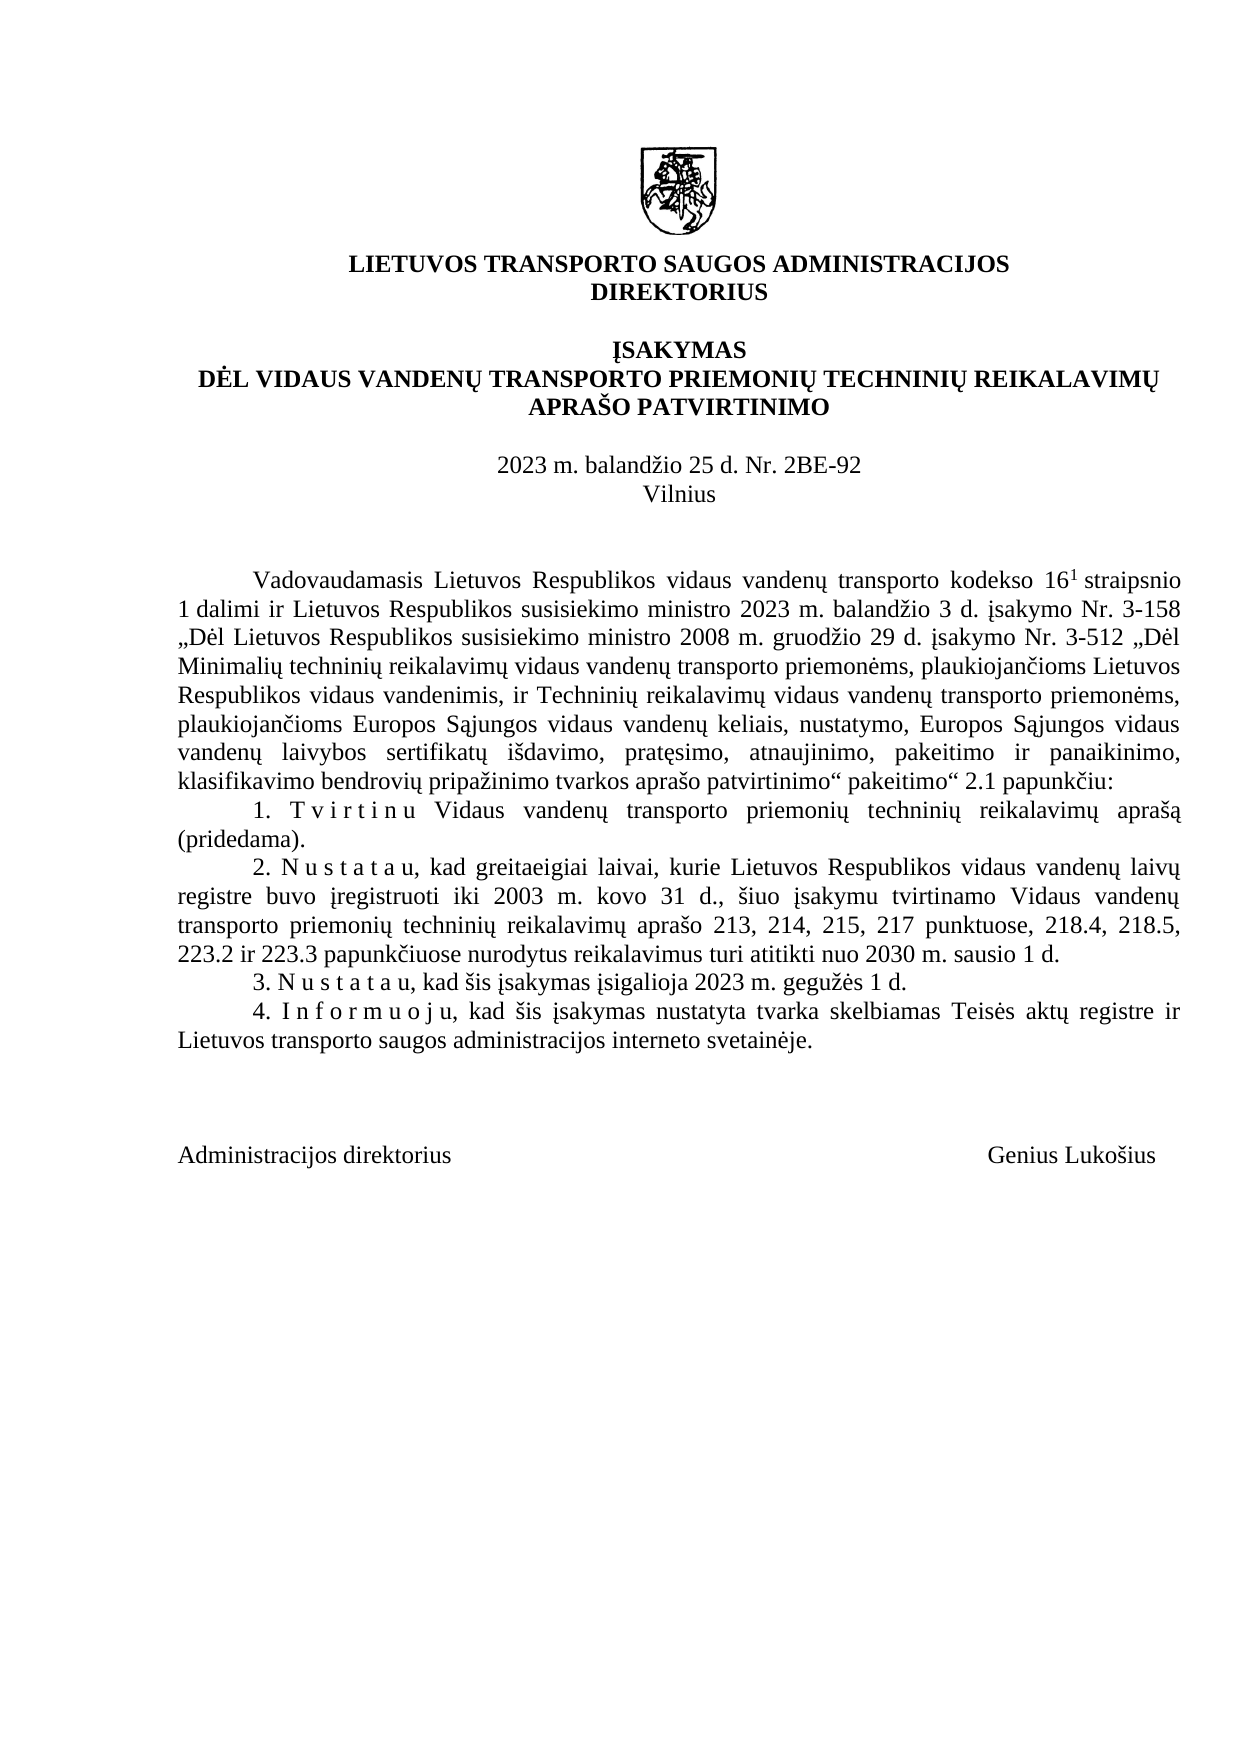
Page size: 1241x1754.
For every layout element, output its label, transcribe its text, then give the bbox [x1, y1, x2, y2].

text 4. I n f o r m u o j u, kad šis įsakymas nustatyta tvarka skelbiamas Teisės aktų registre ir Lietuvos transporto saugos administracijos interneto svetainėje. [177, 996, 1181, 1054]
text DĖL VIDAUS VANDENŲ TRANSPORTO PRIEMONIŲ TECHNINIŲ REIKALAVIMŲ APRAŠO PATVIRTINIMO [177, 364, 1181, 421]
text Administracijos direktorius Genius Lukošius [177, 1140, 1181, 1169]
text Vilnius [177, 479, 1181, 507]
text Vadovaudamasis Lietuvos Respublikos vidaus vandenų transporto kodekso 161 straipsnio 1 dalimi ir Lietuvos Respublikos susisiekimo ministro 2023 m. balandžio 3 d. įsakymo Nr. 3-158 „Dėl Lietuvos Respublikos susisiekimo ministro 2008 m. gruodžio 29 d. įsakymo Nr. 3-512 „Dėl Minimalių techninių reikalavimų vidaus vandenų transporto priemonėms, plaukiojančioms Lietuvos Respublikos vidaus vandenimis, ir Techninių reikalavimų vidaus vandenų transporto priemonėms, plaukiojančioms Europos Sąjungos vidaus vandenų keliais, nustatymo, Europos Sąjungos vidaus vandenų laivybos sertifikatų išdavimo, pratęsimo, atnaujinimo, pakeitimo ir panaikinimo, klasifikavimo bendrovių pripažinimo tvarkos aprašo patvirtinimo“ pakeitimo“ 2.1 papunkčiu: [177, 565, 1181, 795]
text DIREKTORIUS [177, 277, 1181, 306]
text LIETUVOS TRANSPORTO SAUGOS ADMINISTRACIJOS [177, 249, 1181, 277]
text 2023 m. balandžio 25 d. Nr. 2BE-92 [177, 450, 1181, 479]
text 1. T v i r t i n u Vidaus vandenų transporto priemonių techninių reikalavimų aprašą (pridedama). [177, 795, 1181, 852]
text 2. N u s t a t a u, kad greitaeigiai laivai, kurie Lietuvos Respublikos vidaus vandenų laivų registre buvo įregistruoti iki 2003 m. kovo 31 d., šiuo įsakymu tvirtinamo Vidaus vandenų transporto priemonių techninių reikalavimų aprašo 213, 214, 215, 217 punktuose, 218.4, 218.5, 223.2 ir 223.3 papunkčiuose nurodytus reikalavimus turi atitikti nuo 2030 m. sausio 1 d. [177, 852, 1181, 967]
text ĮSAKYMAS [177, 335, 1181, 364]
text 3. N u s t a t a u, kad šis įsakymas įsigalioja 2023 m. gegužės 1 d. [177, 967, 1181, 996]
